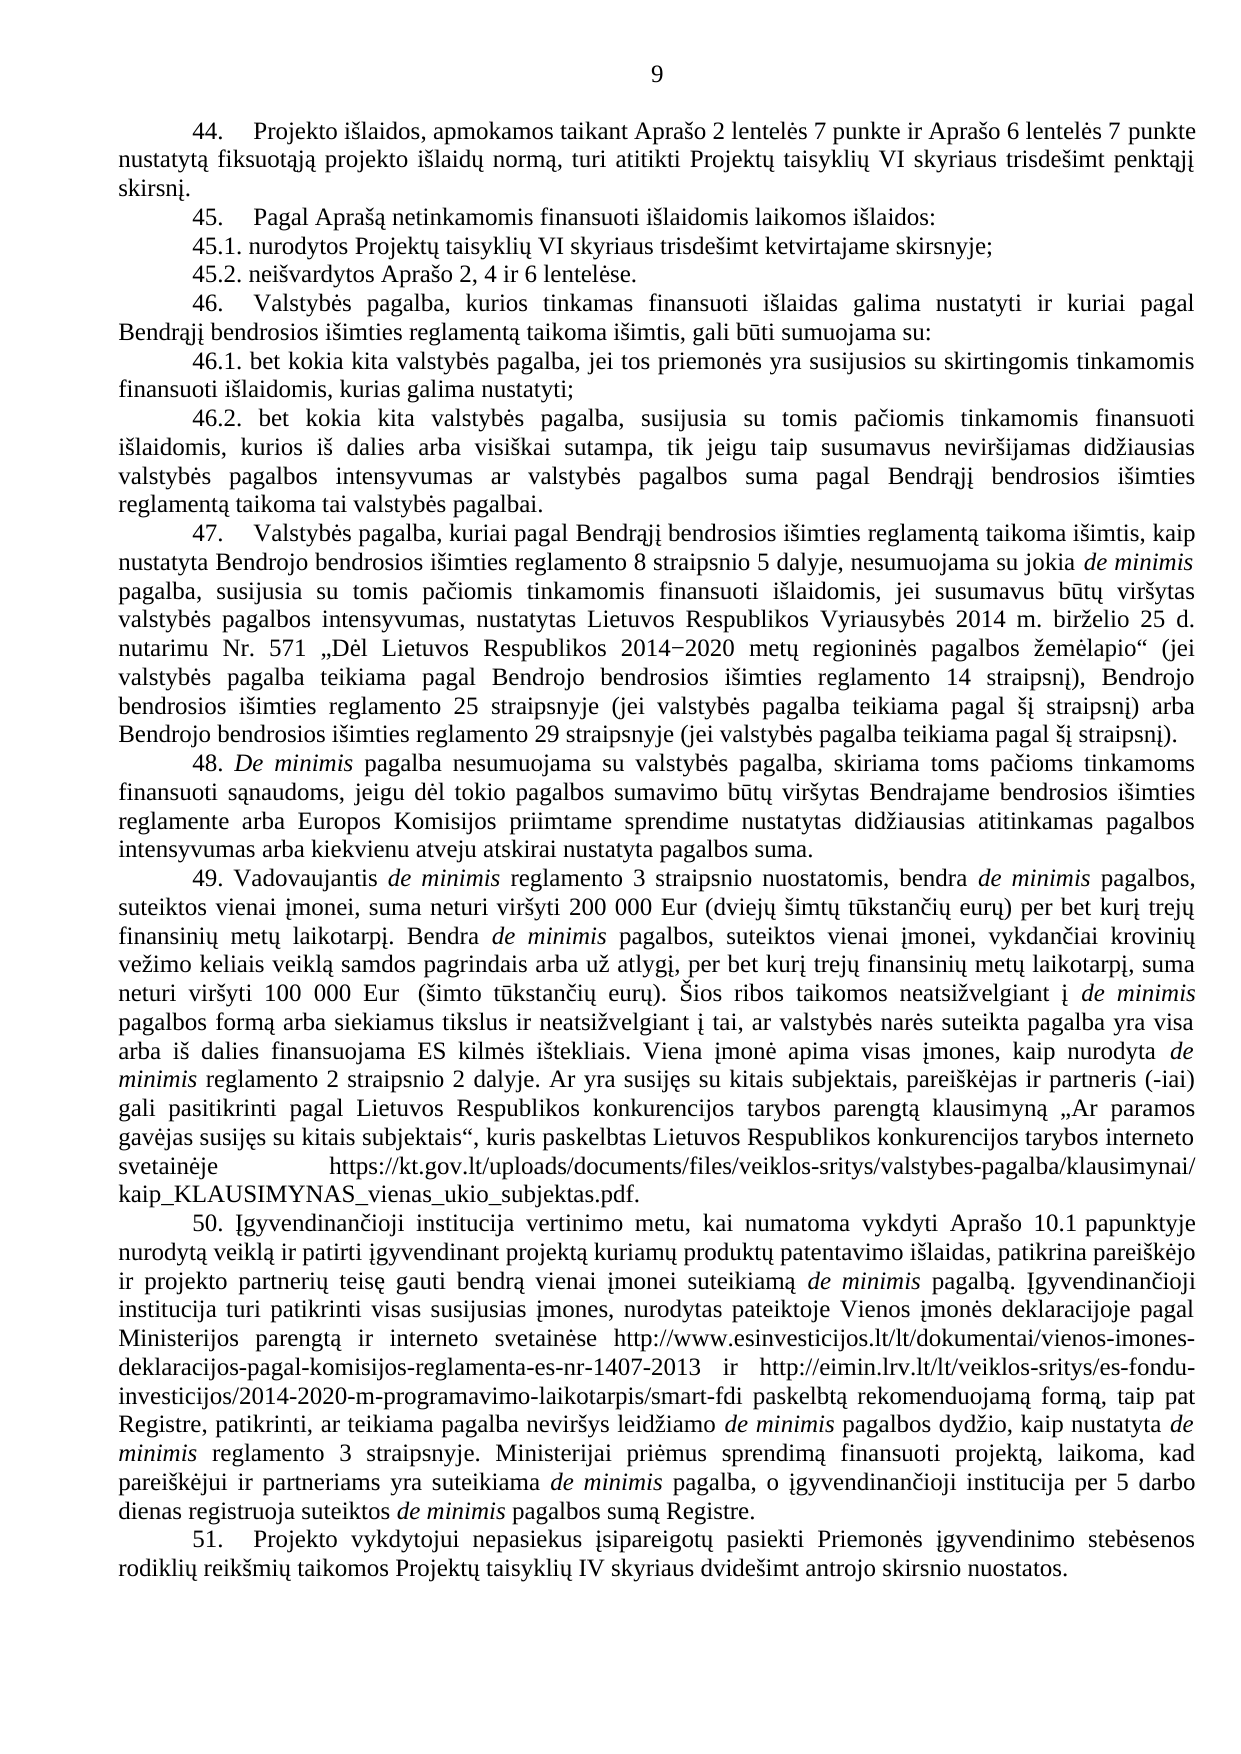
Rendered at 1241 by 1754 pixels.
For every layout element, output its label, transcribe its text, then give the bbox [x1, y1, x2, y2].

text 48. De minimis pagalba nesumuojama su valstybės pagalba, skiriama toms pačioms tinkamoms finansuoti sąnaudoms, jeigu dėl tokio pagalbos sumavimo būtų viršytas Bendrajame bendrosios išimties reglamente arba Europos Komisijos priimtame sprendime nustatytas didžiausias atitinkamas pagalbos intensyvumas arba kiekvienu atveju atskirai nustatyta pagalbos suma. [118, 748, 1196, 863]
text 47. Valstybės pagalba, kuriai pagal Bendrąjį bendrosios išimties reglamentą taikoma išimtis, kaip nustatyta Bendrojo bendrosios išimties reglamento 8 straipsnio 5 dalyje, nesumuojama su jokia de minimis pagalba, susijusia su tomis pačiomis tinkamomis finansuoti išlaidomis, jei susumavus būtų viršytas valstybės pagalbos intensyvumas, nustatytas Lietuvos Respublikos Vyriausybės 2014 m. birželio 25 d. nutarimu Nr. 571 „Dėl Lietuvos Respublikos 2014−2020 metų regioninės pagalbos žemėlapio“ (jei valstybės pagalba teikiama pagal Bendrojo bendrosios išimties reglamento 14 straipsnį), Bendrojo bendrosios išimties reglamento 25 straipsnyje (jei valstybės pagalba teikiama pagal šį straipsnį) arba Bendrojo bendrosios išimties reglamento 29 straipsnyje (jei valstybės pagalba teikiama pagal šį straipsnį). [118, 518, 1196, 748]
text 46. Valstybės pagalba, kurios tinkamas finansuoti išlaidas galima nustatyti ir kuriai pagal Bendrąjį bendrosios išimties reglamentą taikoma išimtis, gali būti sumuojama su: [118, 288, 1196, 346]
text 45.2. neišvardytos Aprašo 2, 4 ir 6 lentelėse. [118, 259, 1196, 288]
text 46.1. bet kokia kita valstybės pagalba, jei tos priemonės yra susijusios su skirtingomis tinkamomis finansuoti išlaidomis, kurias galima nustatyti; [118, 346, 1196, 403]
text 49. Vadovaujantis de minimis reglamento 3 straipsnio nuostatomis, bendra de minimis pagalbos, suteiktos vienai įmonei, suma neturi viršyti 200 000 Eur (dviejų šimtų tūkstančių eurų) per bet kurį trejų finansinių metų laikotarpį. Bendra de minimis pagalbos, suteiktos vienai įmonei, vykdančiai krovinių vežimo keliais veiklą samdos pagrindais arba už atlygį, per bet kurį trejų finansinių metų laikotarpį, suma neturi viršyti 100 000 Eur (šimto tūkstančių eurų). Šios ribos taikomos neatsižvelgiant į de minimis pagalbos formą arba siekiamus tikslus ir neatsižvelgiant į tai, ar valstybės narės suteikta pagalba yra visa arba iš dalies finansuojama ES kilmės ištekliais. Viena įmonė apima visas įmones, kaip nurodyta de minimis reglamento 2 straipsnio 2 dalyje. Ar yra susijęs su kitais subjektais, pareiškėjas ir partneris (-iai) gali pasitikrinti pagal Lietuvos Respublikos konkurencijos tarybos parengtą klausimyną „Ar paramos gavėjas susijęs su kitais subjektais“, kuris paskelbtas Lietuvos Respublikos konkurencijos tarybos interneto svetainėje https://kt.gov.lt/uploads/documents/files/veiklos-sritys/valstybes-pagalba/klausimynai/kaip_KLAUSIMYNAS_vienas_ukio_subjektas.pdf. [118, 863, 1196, 1208]
text 45. Pagal Aprašą netinkamomis finansuoti išlaidomis laikomos išlaidos: [118, 202, 1196, 231]
text 44. Projekto išlaidos, apmokamos taikant Aprašo 2 lentelės 7 punkte ir Aprašo 6 lentelės 7 punkte nustatytą fiksuotąją projekto išlaidų normą, turi atitikti Projektų taisyklių VI skyriaus trisdešimt penktąjį skirsnį. [118, 116, 1196, 202]
text 50. Įgyvendinančioji institucija vertinimo metu, kai numatoma vykdyti Aprašo 10.1 papunktyje nurodytą veiklą ir patirti įgyvendinant projektą kuriamų produktų patentavimo išlaidas, patikrina pareiškėjo ir projekto partnerių teisę gauti bendrą vienai įmonei suteikiamą de minimis pagalbą. Įgyvendinančioji institucija turi patikrinti visas susijusias įmones, nurodytas pateiktoje Vienos įmonės deklaracijoje pagal Ministerijos parengtą ir interneto svetainėse http://www.esinvesticijos.lt/lt/dokumentai/vienos-imones-deklaracijos-pagal-komisijos-reglamenta-es-nr-1407-2013 ir http://eimin.lrv.lt/lt/veiklos-sritys/es-fondu-investicijos/2014-2020-m-programavimo-laikotarpis/smart-fdi paskelbtą rekomenduojamą formą, taip pat Registre, patikrinti, ar teikiama pagalba neviršys leidžiamo de minimis pagalbos dydžio, kaip nustatyta de minimis reglamento 3 straipsnyje. Ministerijai priėmus sprendimą finansuoti projektą, laikoma, kad pareiškėjui ir partneriams yra suteikiama de minimis pagalba, o įgyvendinančioji institucija per 5 darbo dienas registruoja suteiktos de minimis pagalbos sumą Registre. [118, 1208, 1196, 1524]
text 46.2. bet kokia kita valstybės pagalba, susijusia su tomis pačiomis tinkamomis finansuoti išlaidomis, kurios iš dalies arba visiškai sutampa, tik jeigu taip susumavus neviršijamas didžiausias valstybės pagalbos intensyvumas ar valstybės pagalbos suma pagal Bendrąjį bendrosios išimties reglamentą taikoma tai valstybės pagalbai. [118, 403, 1196, 518]
text 51. Projekto vykdytojui nepasiekus įsipareigotų pasiekti Priemonės įgyvendinimo stebėsenos rodiklių reikšmių taikomos Projektų taisyklių IV skyriaus dvidešimt antrojo skirsnio nuostatos. [118, 1524, 1196, 1582]
text 45.1. nurodytos Projektų taisyklių VI skyriaus trisdešimt ketvirtajame skirsnyje; [118, 231, 1196, 259]
